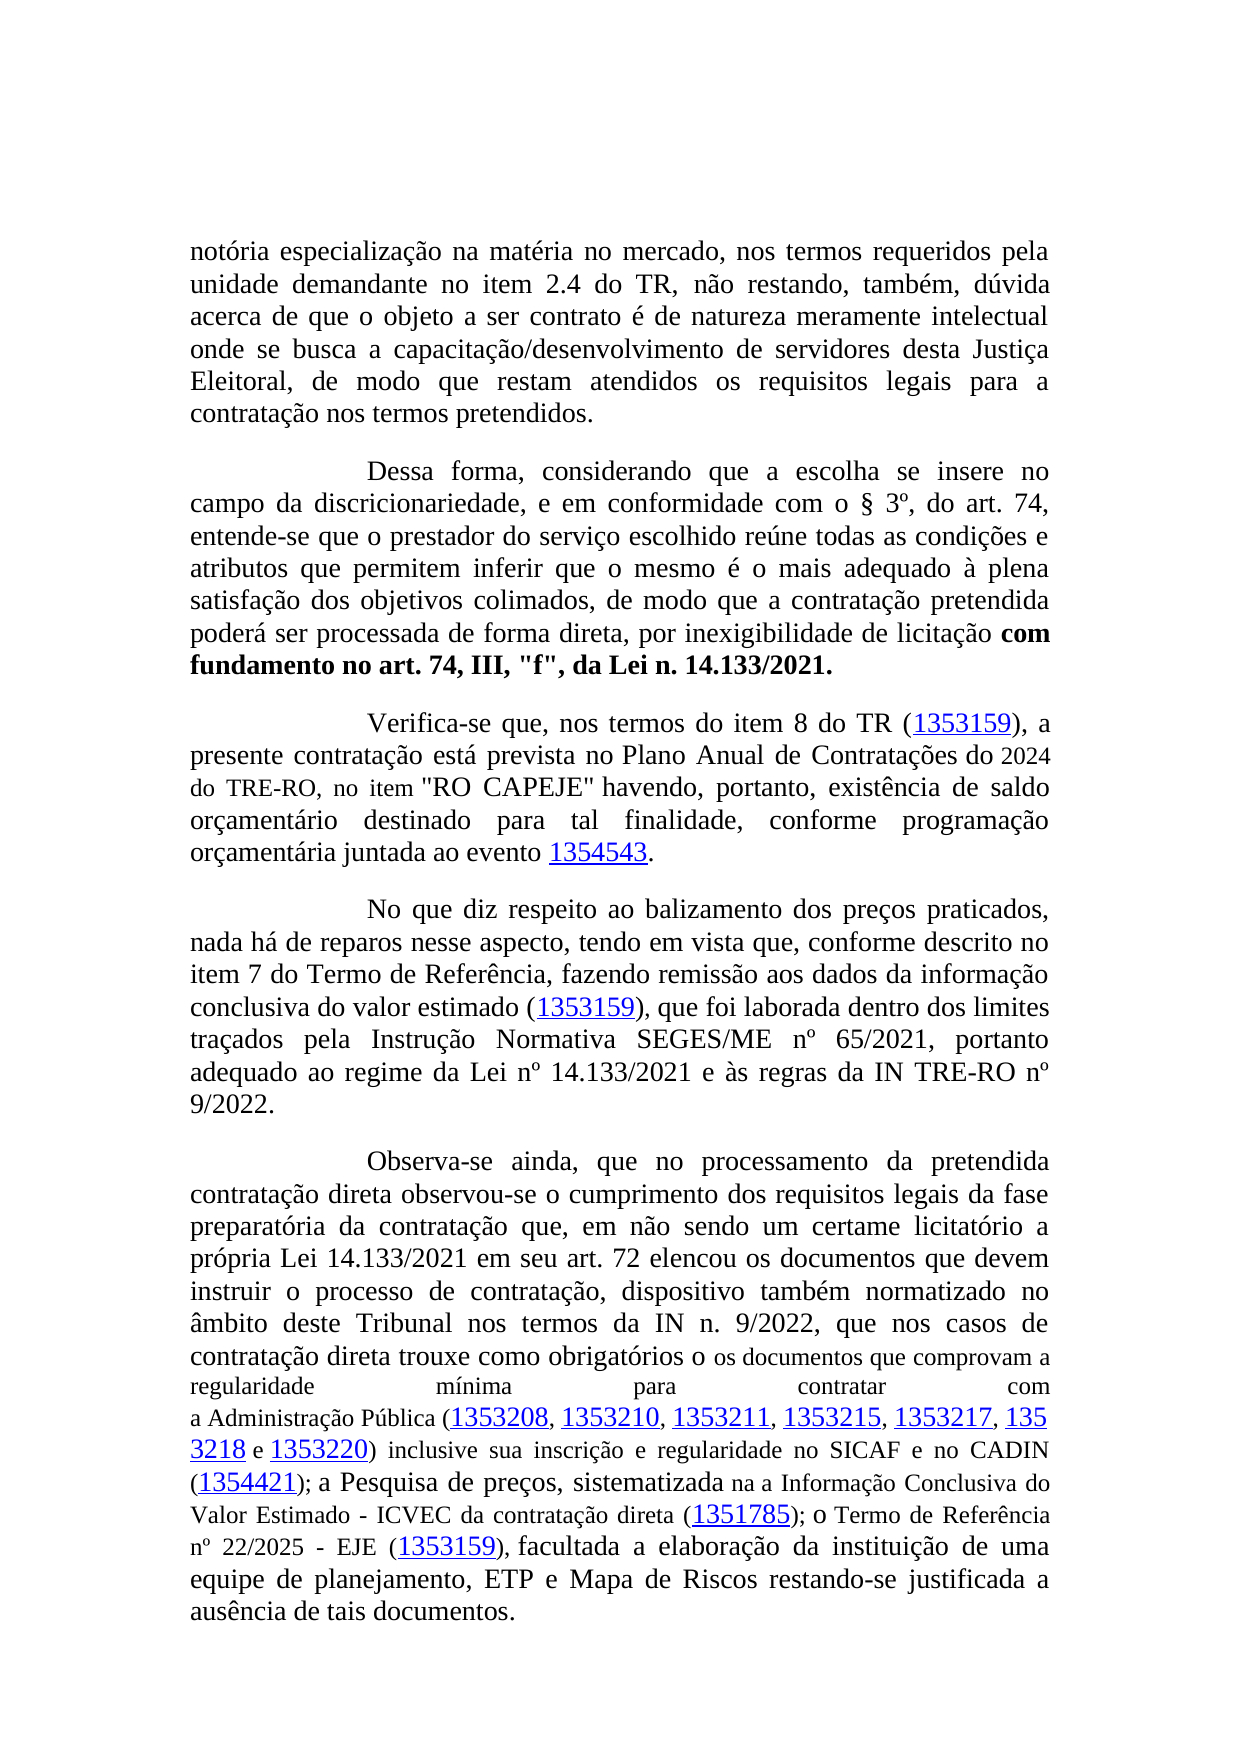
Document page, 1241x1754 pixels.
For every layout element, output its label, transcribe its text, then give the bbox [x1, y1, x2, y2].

text notória especialização na matéria no mercado, nos termos requeridos pela unidade demandante no item 2.4 do TR, não restando, também, dúvida acerca de que o objeto a ser contrato é de natureza meramente intelectual onde se busca a capacitação/desenvolvimento de servidores desta Justiça Eleitoral, de modo que restam atendidos os requisitos legais para a contratação nos termos pretendidos. [190, 234, 1051, 429]
text Dessa forma, considerando que a escolha se insere no campo da discricionariedade, e em conformidade com o § 3º, do art. 74, entende-se que o prestador do serviço escolhido reúne todas as condições e atributos que permitem inferir que o mesmo é o mais adequado à plena satisfação dos objetivos colimados, de modo que a contratação pretendida poderá ser processada de forma direta, por inexigibilidade de licitação com fundamento no art. 74, III, "f", da Lei n. 14.133/2021. [190, 454, 1051, 681]
text Observa-se ainda, que no processamento da pretendida contratação direta observou-se o cumprimento dos requisitos legais da fase preparatória da contratação que, em não sendo um certame licitatório a própria Lei 14.133/2021 em seu art. 72 elencou os documentos que devem instruir o processo de contratação, dispositivo também normatizado no âmbito deste Tribunal nos termos da IN n. 9/2022, que nos casos de contratação direta trouxe como obrigatórios o os documentos que comprovam a regularidade mínima para contratar com a Administração Pública (1353208, 1353210, 1353211, 1353215, 1353217, 1353218 e 1353220) inclusive sua inscrição e regularidade no SICAF e no CADIN (1354421); a Pesquisa de preços, sistematizada na a Informação Conclusiva do Valor Estimado - ICVEC da contratação direta (1351785); o Termo de Referência nº 22/2025 - EJE (1353159), facultada a elaboração da instituição de uma equipe de planejamento, ETP e Mapa de Riscos restando-se justificada a ausência de tais documentos. [190, 1144, 1051, 1627]
text No que diz respeito ao balizamento dos preços praticados, nada há de reparos nesse aspecto, tendo em vista que, conforme descrito no item 7 do Termo de Referência, fazendo remissão aos dados da informação conclusiva do valor estimado (1353159)​​​, que foi laborada dentro dos limites traçados pela Instrução Normativa SEGES/ME nº 65/2021, portanto adequado ao regime da Lei nº 14.133/2021 e às regras da IN TRE-RO nº 9/2022. [190, 893, 1051, 1119]
text Verifica-se que, nos termos do item 8 do TR (1353159), a presente contratação está prevista no Plano Anual de Contratações do 2024 do TRE-RO, no item "RO CAPEJE" havendo, portanto, existência de saldo orçamentário destinado para tal finalidade, conforme programação orçamentária juntada ao evento 1354543. [190, 706, 1051, 868]
